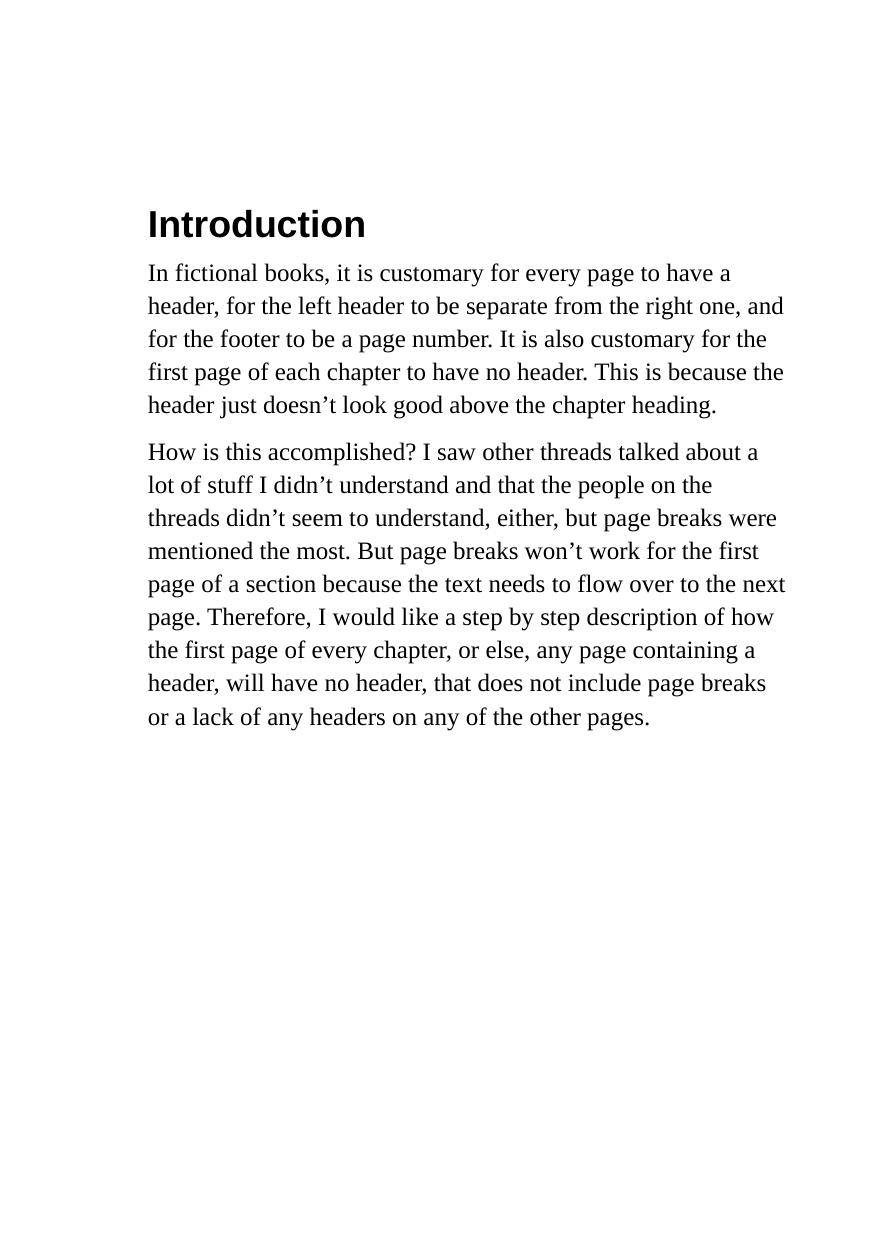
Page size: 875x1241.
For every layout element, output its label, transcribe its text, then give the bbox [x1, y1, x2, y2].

text In fictional books, it is customary for every page to have a header, for the left header to be separate from the right one, and for the footer to be a page number. It is also customary for the first page of each chapter to have no header. This is because the header just doesn’t look good above the chapter heading. [148, 258, 786, 418]
subtitle Introduction [148, 202, 786, 245]
text How is this accomplished? I saw other threads talked about a lot of stuff I didn’t understand and that the people on the threads didn’t seem to understand, either, but page breaks were mentioned the most. But page breaks won’t work for the first page of a section because the text needs to flow over to the next page. Therefore, I would like a step by step description of how the first page of every chapter, or else, any page containing a header, will have no header, that does not include page breaks or a lack of any headers on any of the other pages. [148, 437, 786, 730]
